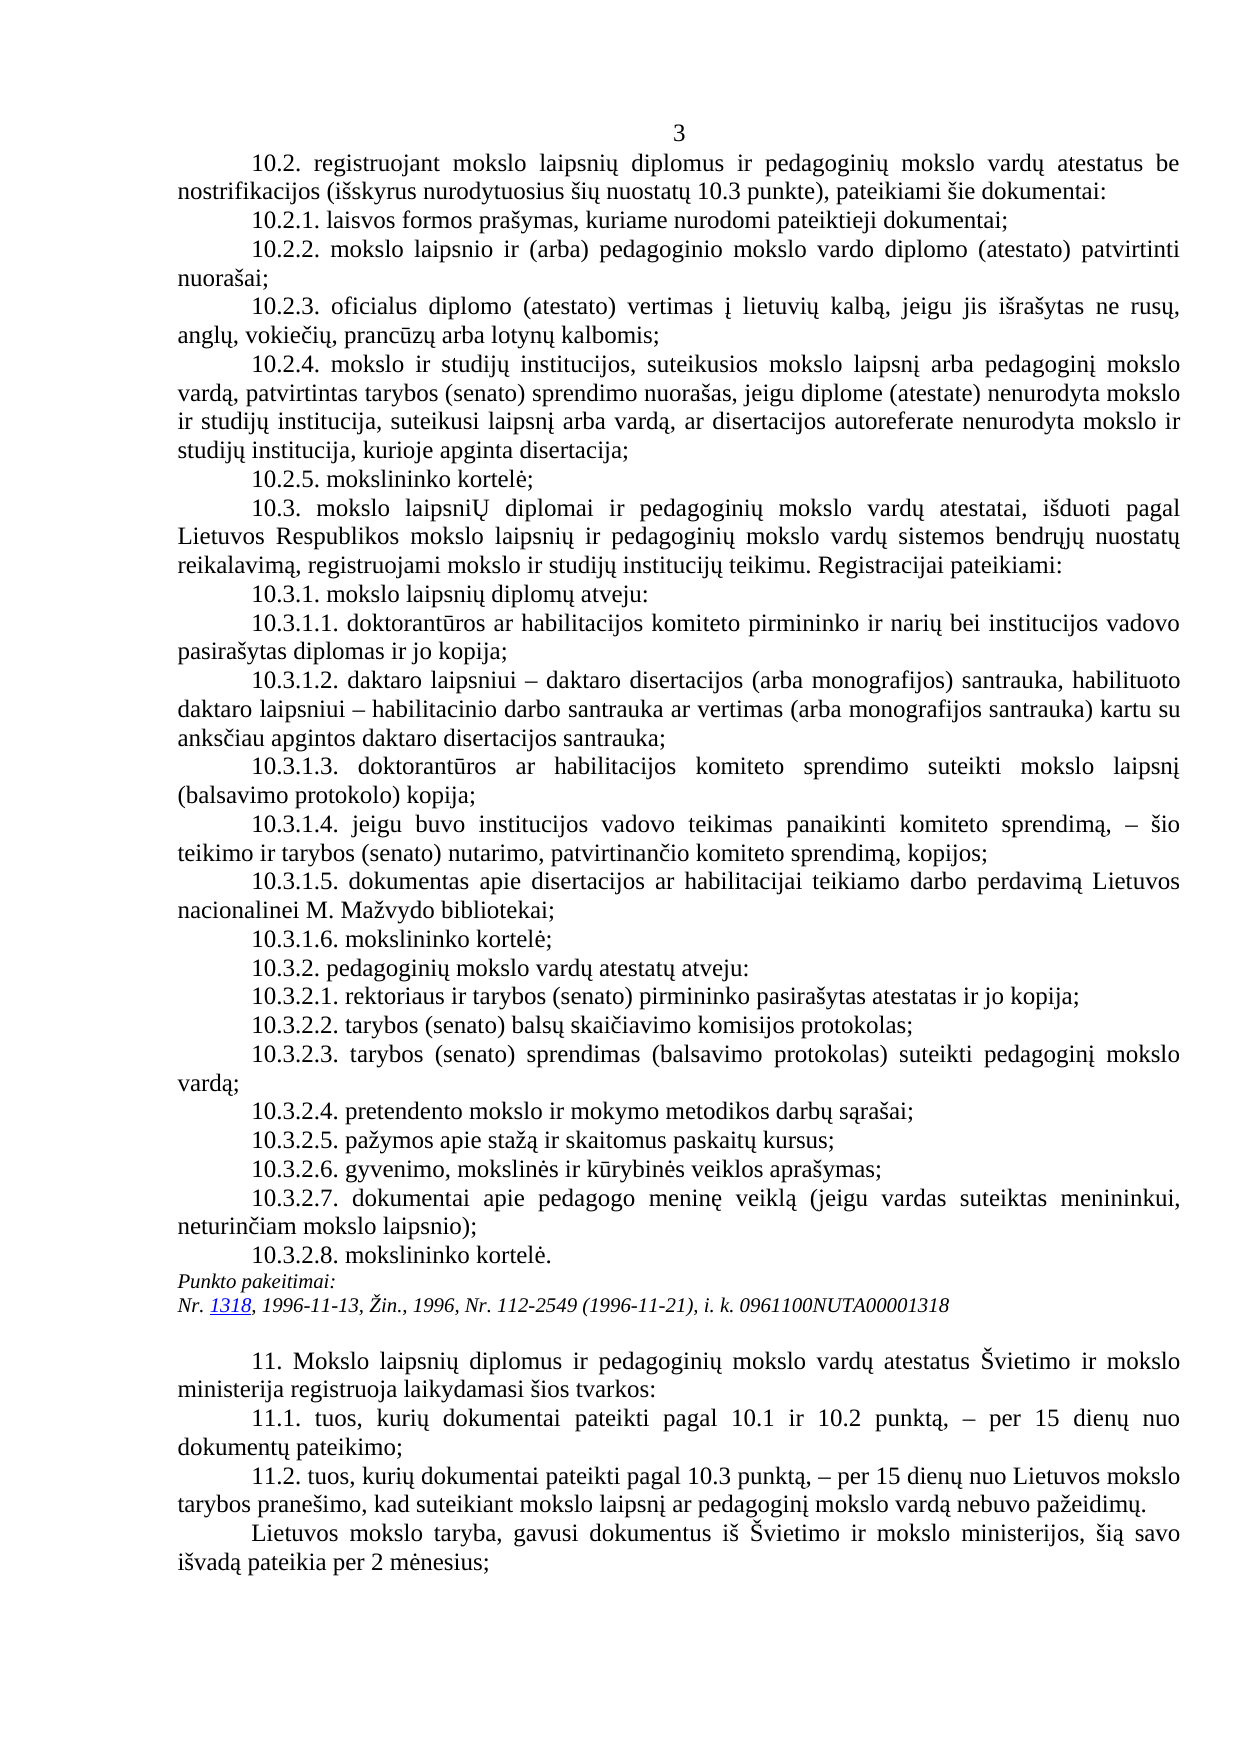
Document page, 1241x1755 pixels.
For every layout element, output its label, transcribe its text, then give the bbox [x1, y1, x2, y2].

text 10.3.2.3. tarybos (senato) sprendimas (balsavimo protokolas) suteikti pedagoginį mokslo vardą; [177, 1039, 1181, 1096]
text 10.3.2.7. dokumentai apie pedagogo meninę veiklą (jeigu vardas suteiktas menininkui, neturinčiam mokslo laipsnio); [177, 1183, 1181, 1240]
text 10.3.2.1. rektoriaus ir tarybos (senato) pirmininko pasirašytas atestatas ir jo kopija; [177, 981, 1181, 1010]
text 10.2.4. mokslo ir studijų institucijos, suteikusios mokslo laipsnį arba pedagoginį mokslo vardą, patvirtintas tarybos (senato) sprendimo nuorašas, jeigu diplome (atestate) nenurodyta mokslo ir studijų institucija, suteikusi laipsnį arba vardą, ar disertacijos autoreferate nenurodyta mokslo ir studijų institucija, kurioje apginta disertacija; [177, 349, 1181, 464]
text 10.2.2. mokslo laipsnio ir (arba) pedagoginio mokslo vardo diplomo (atestato) patvirtinti nuorašai; [177, 234, 1181, 291]
text 10.2.3. oficialus diplomo (atestato) vertimas į lietuvių kalbą, jeigu jis išrašytas ne rusų, anglų, vokiečių, prancūzų arba lotynų kalbomis; [177, 291, 1181, 349]
text 10.3.2.6. gyvenimo, mokslinės ir kūrybinės veiklos aprašymas; [177, 1154, 1181, 1183]
text 10.3.1. mokslo laipsnių diplomų atveju: [177, 579, 1181, 608]
text Nr. 1318, 1996-11-13, Žin., 1996, Nr. 112-2549 (1996-11-21), i. k. 0961100NUTA00001318 [177, 1293, 1181, 1317]
text 10.3.2.2. tarybos (senato) balsų skaičiavimo komisijos protokolas; [177, 1010, 1181, 1039]
text 10.3.2.8. mokslininko kortelė. [177, 1240, 1181, 1269]
text 10.3.1.2. daktaro laipsniui – daktaro disertacijos (arba monografijos) santrauka, habilituoto daktaro laipsniui – habilitacinio darbo santrauka ar vertimas (arba monografijos santrauka) kartu su anksčiau apgintos daktaro disertacijos santrauka; [177, 665, 1181, 751]
text Punkto pakeitimai: [177, 1269, 1181, 1293]
text 10.3.1.3. doktorantūros ar habilitacijos komiteto sprendimo suteikti mokslo laipsnį (balsavimo protokolo) kopija; [177, 751, 1181, 809]
text Lietuvos mokslo taryba, gavusi dokumentus iš Švietimo ir mokslo ministerijos, šią savo išvadą pateikia per 2 mėnesius; [177, 1518, 1181, 1576]
text 10.2.5. mokslininko kortelė; [177, 464, 1181, 493]
text 11.1. tuos, kurių dokumentai pateikti pagal 10.1 ir 10.2 punktą, – per 15 dienų nuo dokumentų pateikimo; [177, 1403, 1181, 1461]
text 10.3.1.1. doktorantūros ar habilitacijos komiteto pirmininko ir narių bei institucijos vadovo pasirašytas diplomas ir jo kopija; [177, 608, 1181, 665]
text 10.3.1.6. mokslininko kortelė; [177, 924, 1181, 953]
text 10.3.1.4. jeigu buvo institucijos vadovo teikimas panaikinti komiteto sprendimą, – šio teikimo ir tarybos (senato) nutarimo, patvirtinančio komiteto sprendimą, kopijos; [177, 809, 1181, 866]
text 10.3.1.5. dokumentas apie disertacijos ar habilitacijai teikiamo darbo perdavimą Lietuvos nacionalinei M. Mažvydo bibliotekai; [177, 866, 1181, 924]
text 11. Mokslo laipsnių diplomus ir pedagoginių mokslo vardų atestatus Švietimo ir mokslo ministerija registruoja laikydamasi šios tvarkos: [177, 1346, 1181, 1403]
text 10.3.2. pedagoginių mokslo vardų atestatų atveju: [177, 953, 1181, 981]
text 10.3. mokslo laipsniŲ diplomai ir pedagoginių mokslo vardų atestatai, išduoti pagal Lietuvos Respublikos mokslo laipsnių ir pedagoginių mokslo vardų sistemos bendrųjų nuostatų reikalavimą, registruojami mokslo ir studijų institucijų teikimu. Registracijai pateikiami: [177, 493, 1181, 579]
text 11.2. tuos, kurių dokumentai pateikti pagal 10.3 punktą, – per 15 dienų nuo Lietuvos mokslo tarybos pranešimo, kad suteikiant mokslo laipsnį ar pedagoginį mokslo vardą nebuvo pažeidimų. [177, 1461, 1181, 1518]
text 10.3.2.5. pažymos apie stažą ir skaitomus paskaitų kursus; [177, 1125, 1181, 1154]
text 10.2.1. laisvos formos prašymas, kuriame nurodomi pateiktieji dokumentai; [177, 205, 1181, 234]
text 10.3.2.4. pretendento mokslo ir mokymo metodikos darbų sąrašai; [177, 1096, 1181, 1125]
text 10.2. registruojant mokslo laipsnių diplomus ir pedagoginių mokslo vardų atestatus be nostrifikacijos (išskyrus nurodytuosius šių nuostatų 10.3 punkte), pateikiami šie dokumentai: [177, 148, 1181, 205]
